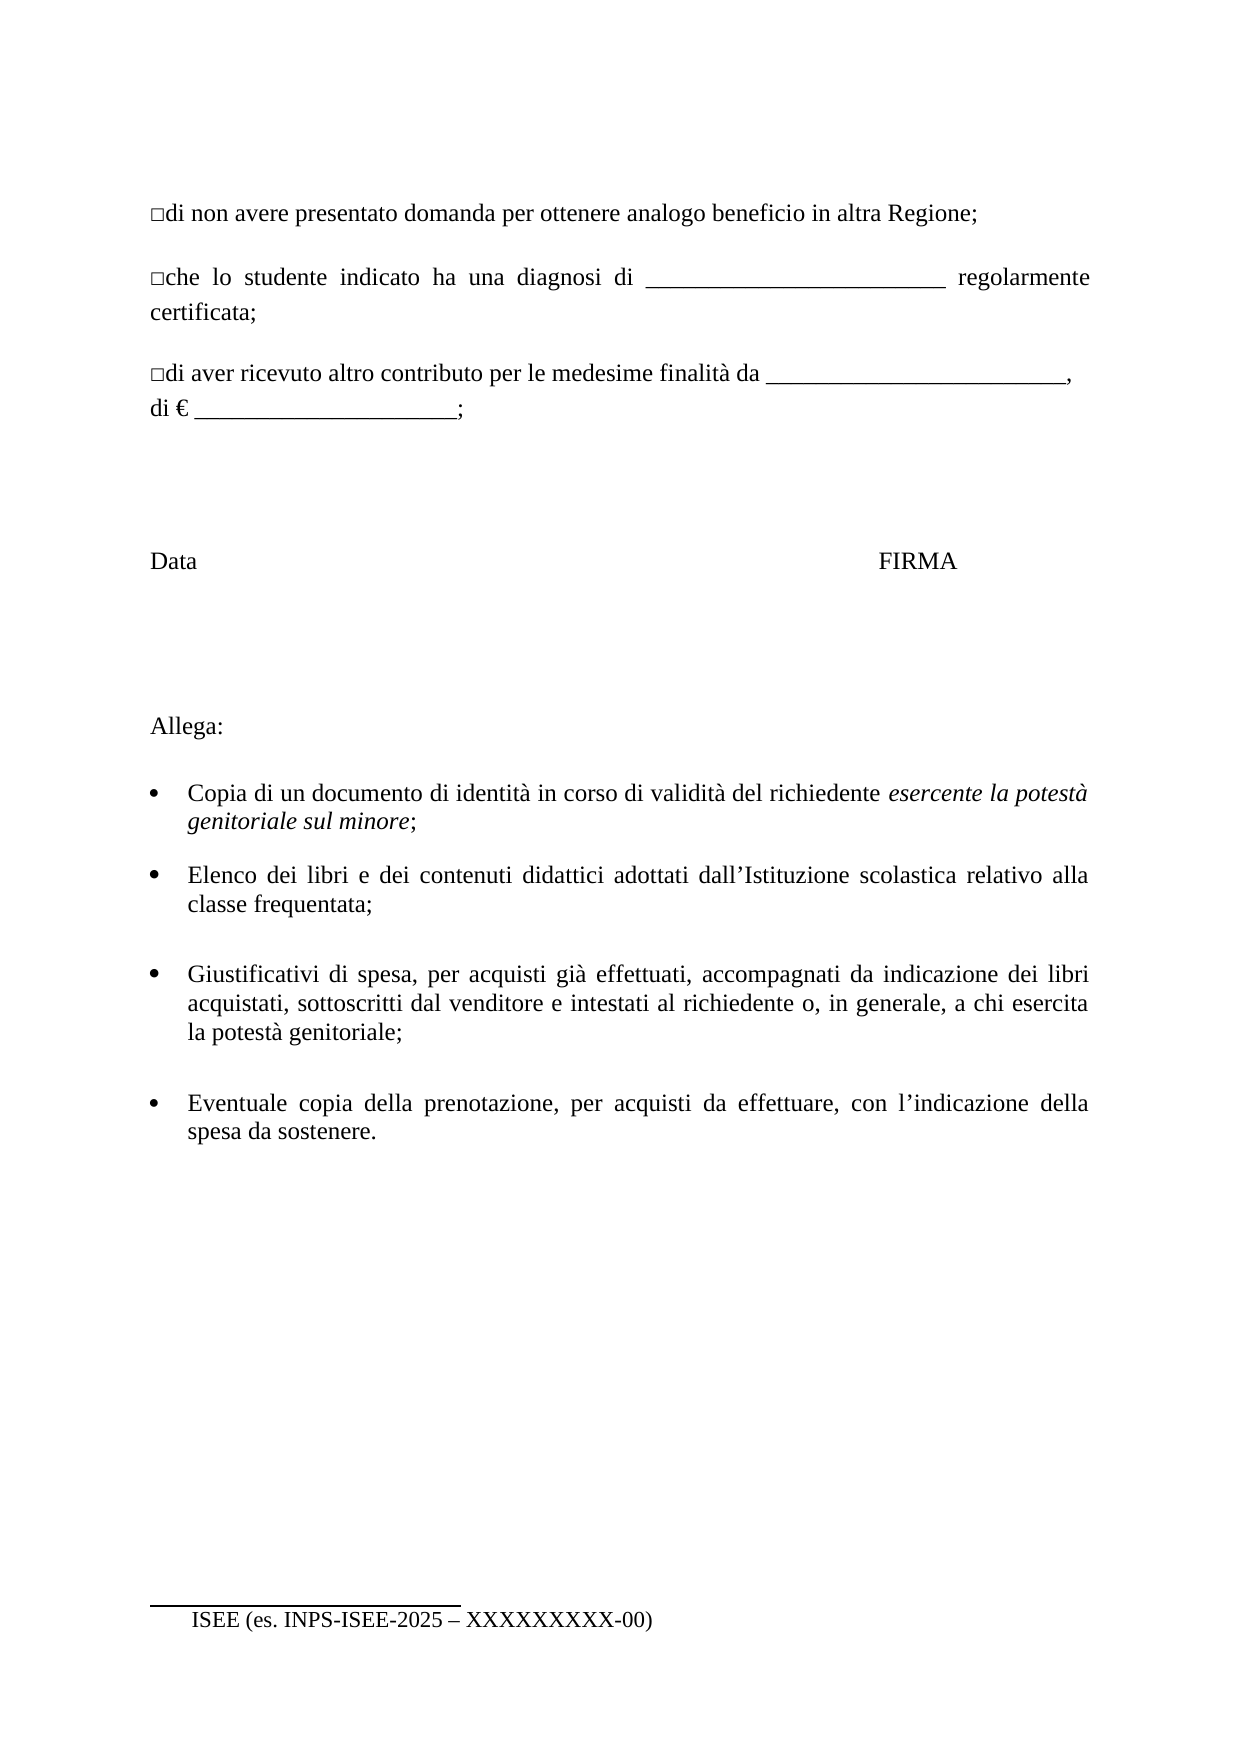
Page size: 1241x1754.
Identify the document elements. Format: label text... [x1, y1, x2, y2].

list Eventuale copia della prenotazione, per acquisti da effettuare, con l’indicazione della spesa da sostenere. [150, 1088, 1090, 1145]
text ISEE (es. INPS-ISEE-2025 – XXXXXXXXX-00) [150, 1606, 1090, 1632]
list Elenco dei libri e dei contenuti didattici adottati dall’Istituzione scolastica relativo alla classe frequentata; [150, 860, 1090, 918]
list Copia di un documento di identità in corso di validità del richiedente esercente la potestà genitoriale sul minore; [150, 778, 1090, 835]
text ☐di non avere presentato domanda per ottenere analogo beneficio in altra Regione; [150, 194, 1090, 229]
text ☐di aver ricevuto altro contributo per le medesime finalità da ________________________, di € _____________________; [150, 355, 1090, 422]
text Allega: [150, 711, 1090, 740]
text ☐che lo studente indicato ha una diagnosi di ________________________ regolarmente certificata; [150, 259, 1090, 326]
text Data FIRMA [150, 546, 1090, 575]
list Giustificativi di spesa, per acquisti già effettuati, accompagnati da indicazione dei libri acquistati, sottoscritti dal venditore e intestati al richiedente o, in generale, a chi esercita la potestà genitoriale; [150, 959, 1090, 1046]
